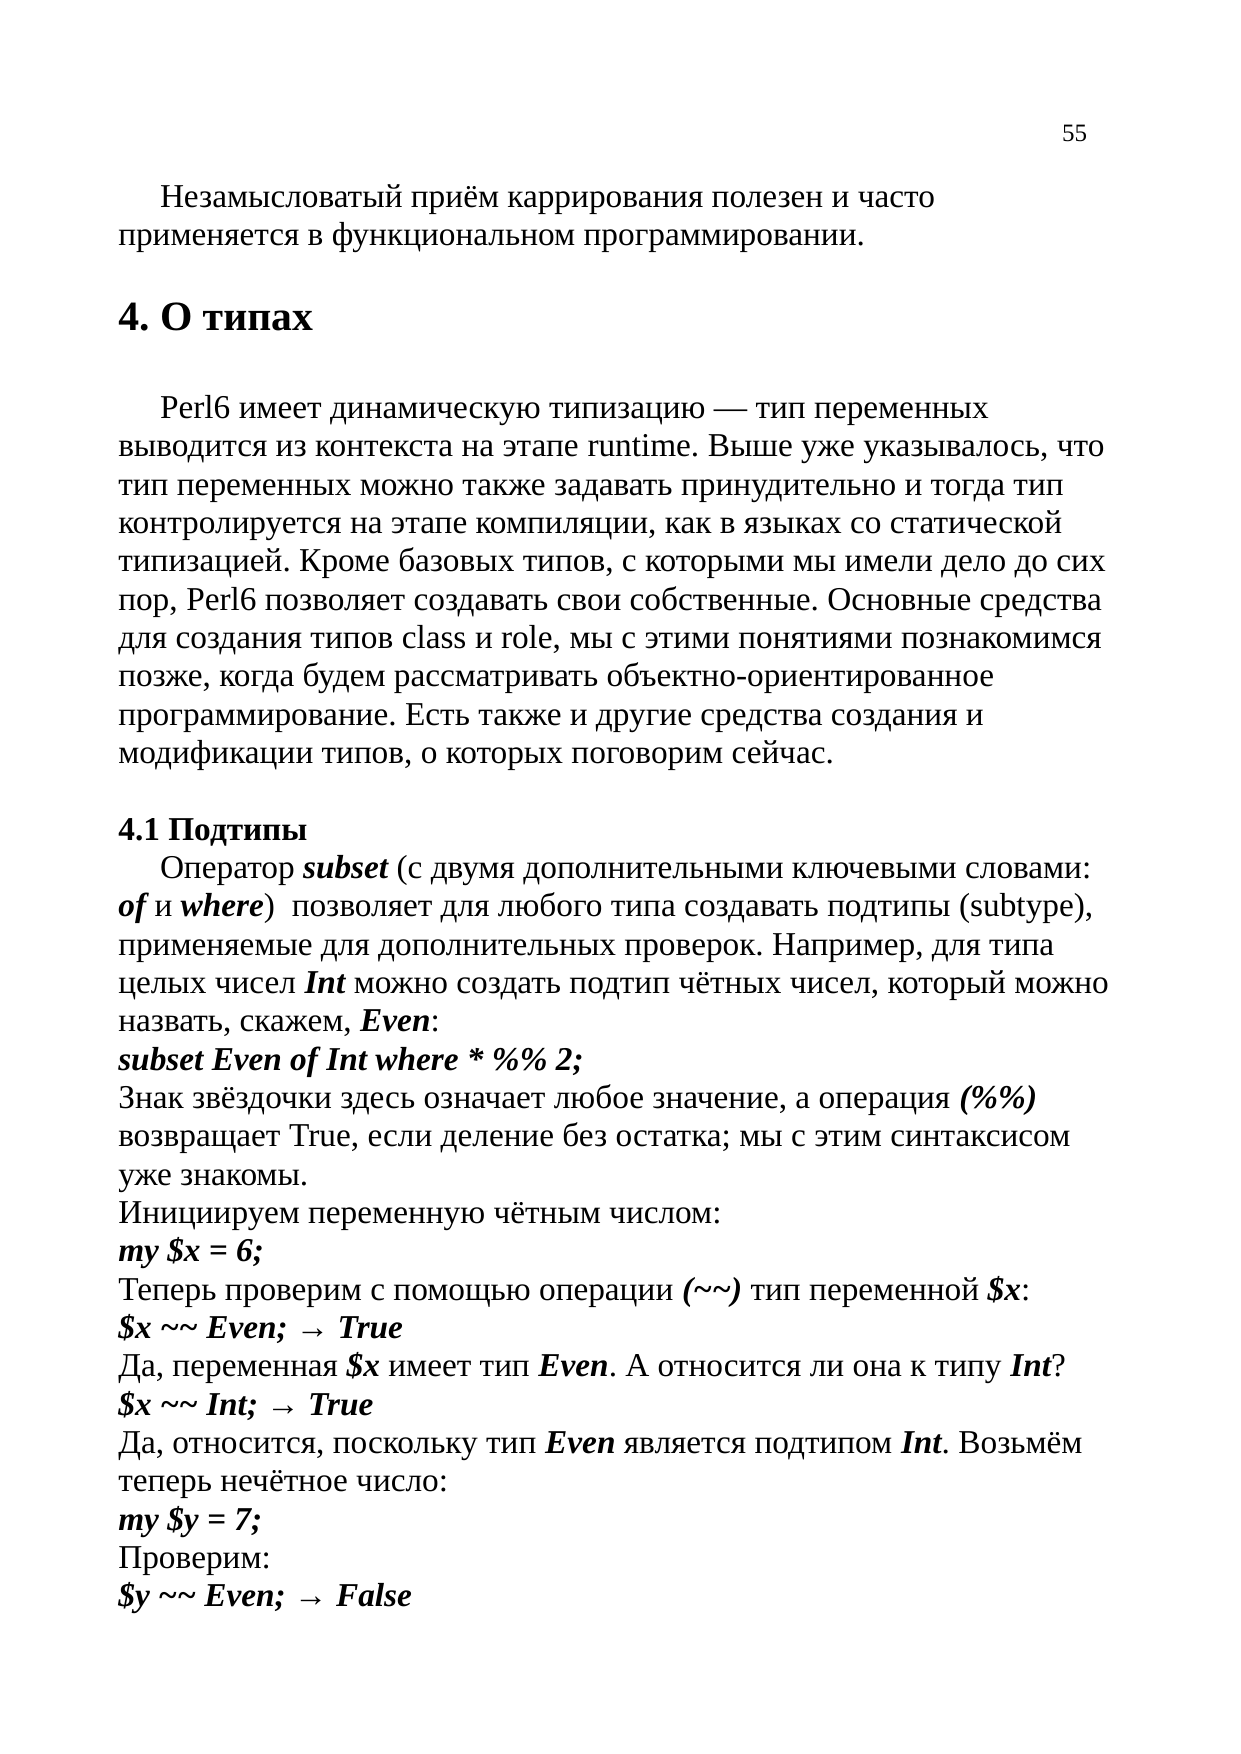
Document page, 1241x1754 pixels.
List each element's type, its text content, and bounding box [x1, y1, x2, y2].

text my $x = 6; [118, 1231, 1122, 1269]
text Инициируем переменную чётным числом: [118, 1192, 1122, 1231]
text 4.1 Подтипы [118, 809, 1122, 847]
text Знак звёздочки здесь означает любое значение, а операция (%%) возвращает True, если деление без остатка; мы с этим синтаксисом уже знакомы. [118, 1077, 1122, 1192]
text Да, относится, поскольку тип Even является подтипом Int. Возьмём теперь нечётное число: [118, 1422, 1122, 1499]
text Незамысловатый приём каррирования полезен и часто применяется в функциональном программировании. [118, 176, 1122, 253]
text Да, переменная $x имеет тип Even. А относится ли она к типу Int? [118, 1346, 1122, 1384]
text $y ~~ Even; → False [118, 1576, 1122, 1614]
text 4. О типах [118, 291, 1122, 339]
text Perl6 имеет динамическую типизацию — тип переменных выводится из контекста на этапе runtime. Выше уже указывалось, что тип переменных можно также задавать принудительно и тогда тип контролируется на этапе компиляции, как в языках со статической типизацией. Кроме базовых типов, с которыми мы имели дело до сих пор, Perl6 позволяет создавать свои собственные. Основные средства для создания типов class и role, мы с этими понятиями познакомимся позже, когда будем рассматривать объектно-ориентированное программирование. Есть также и другие средства создания и модификации типов, о которых поговорим сейчас. [118, 387, 1122, 771]
text my $y = 7; [118, 1499, 1122, 1537]
text Проверим: [118, 1537, 1122, 1576]
text $x ~~ Even; → True [118, 1307, 1122, 1346]
text $x ~~ Int; → True [118, 1384, 1122, 1422]
text Оператор subset (с двумя дополнительными ключевыми словами: of и where) позволяет для любого типа создавать подтипы (subtype), применяемые для дополнительных проверок. Например, для типа целых чисел Int можно создать подтип чётных чисел, который можно назвать, скажем, Even: [118, 847, 1122, 1039]
text subset Even of Int where * %% 2; [118, 1039, 1122, 1077]
text Теперь проверим с помощью операции (~~) тип переменной $x: [118, 1269, 1122, 1307]
